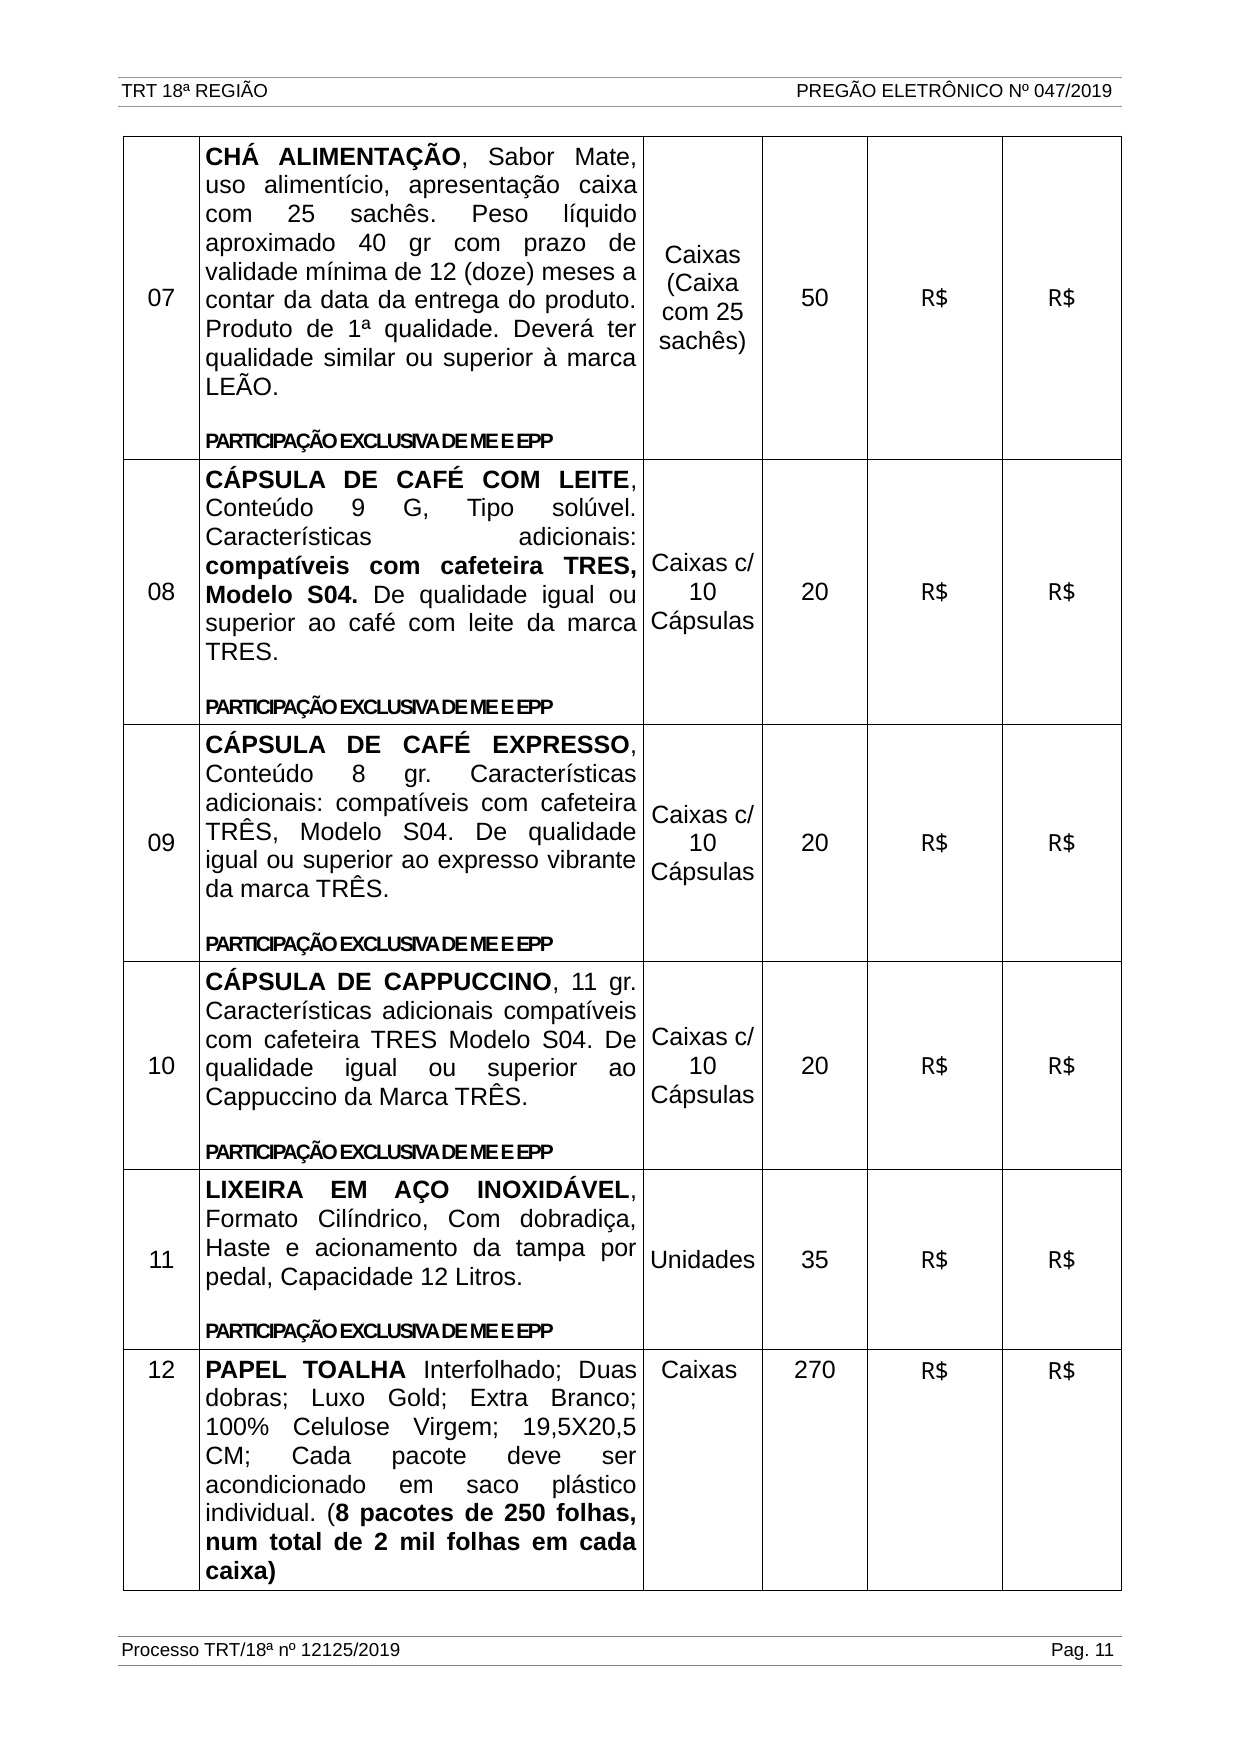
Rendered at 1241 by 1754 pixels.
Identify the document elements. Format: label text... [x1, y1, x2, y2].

table_cell Caixas c/ 10 Cápsulas [644, 725, 762, 961]
table_cell R$ [1003, 725, 1121, 961]
table_cell 10 [124, 962, 199, 1169]
table_cell CÁPSULA DE CAFÉ COM LEITE, Conteúdo 9 G, Tipo solúvel. Características adicionais: compatíveis com cafeteira TRES, Modelo S04. De qualidade igual ou superior ao café com leite da marca TRES. PARTICIPAÇÃO EXCLUSIVA DE ME E EPP [200, 460, 643, 724]
table_cell R$ [1003, 962, 1121, 1169]
table_cell R$ [868, 460, 1002, 724]
table_cell R$ [1003, 1170, 1121, 1349]
table_cell 20 [763, 725, 867, 961]
table_cell LIXEIRA EM AÇO INOXIDÁVEL, Formato Cilíndrico, Com dobradiça, Haste e acionamento da tampa por pedal, Capacidade 12 Litros. PARTICIPAÇÃO EXCLUSIVA DE ME E EPP [200, 1170, 643, 1349]
table_cell CÁPSULA DE CAFÉ EXPRESSO, Conteúdo 8 gr. Características adicionais: compatíveis com cafeteira TRÊS, Modelo S04. De qualidade igual ou superior ao expresso vibrante da marca TRÊS. PARTICIPAÇÃO EXCLUSIVA DE ME E EPP [200, 725, 643, 961]
table_cell R$ [868, 137, 1002, 459]
table_cell 20 [763, 962, 867, 1169]
table_cell R$ [868, 1350, 1002, 1590]
table_cell R$ [868, 1170, 1002, 1349]
table_cell 12 [124, 1350, 199, 1590]
table_cell PAPEL TOALHA Interfolhado; Duas dobras; Luxo Gold; Extra Branco; 100% Celulose Virgem; 19,5X20,5 CM; Cada pacote deve ser acondicionado em saco plástico individual. (8 pacotes de 250 folhas, num total de 2 mil folhas em cada caixa) [200, 1350, 643, 1590]
table_cell CHÁ ALIMENTAÇÃO, Sabor Mate, uso alimentício, apresentação caixa com 25 sachês. Peso líquido aproximado 40 gr com prazo de validade mínima de 12 (doze) meses a contar da data da entrega do produto. Produto de 1ª qualidade. Deverá ter qualidade similar ou superior à marca LEÃO. PARTICIPAÇÃO EXCLUSIVA DE ME E EPP [200, 137, 643, 459]
table_cell 07 [124, 137, 199, 459]
table_cell 11 [124, 1170, 199, 1349]
table_cell Caixas [644, 1350, 762, 1590]
table_cell Unidades [644, 1170, 762, 1349]
table_cell 270 [763, 1350, 867, 1590]
table_cell R$ [1003, 460, 1121, 724]
table_cell 50 [763, 137, 867, 459]
table_cell Caixas c/ 10 Cápsulas [644, 460, 762, 724]
table_cell 20 [763, 460, 867, 724]
table_cell R$ [1003, 1350, 1121, 1590]
table_cell Caixas (Caixa com 25 sachês) [644, 137, 762, 459]
table_cell R$ [868, 725, 1002, 961]
table_cell Caixas c/ 10 Cápsulas [644, 962, 762, 1169]
table_cell 35 [763, 1170, 867, 1349]
table_cell R$ [1003, 137, 1121, 459]
table_cell 09 [124, 725, 199, 961]
table_cell R$ [868, 962, 1002, 1169]
table_cell CÁPSULA DE CAPPUCCINO, 11 gr. Características adicionais compatíveis com cafeteira TRES Modelo S04. De qualidade igual ou superior ao Cappuccino da Marca TRÊS. PARTICIPAÇÃO EXCLUSIVA DE ME E EPP [200, 962, 643, 1169]
table_cell 08 [124, 460, 199, 724]
